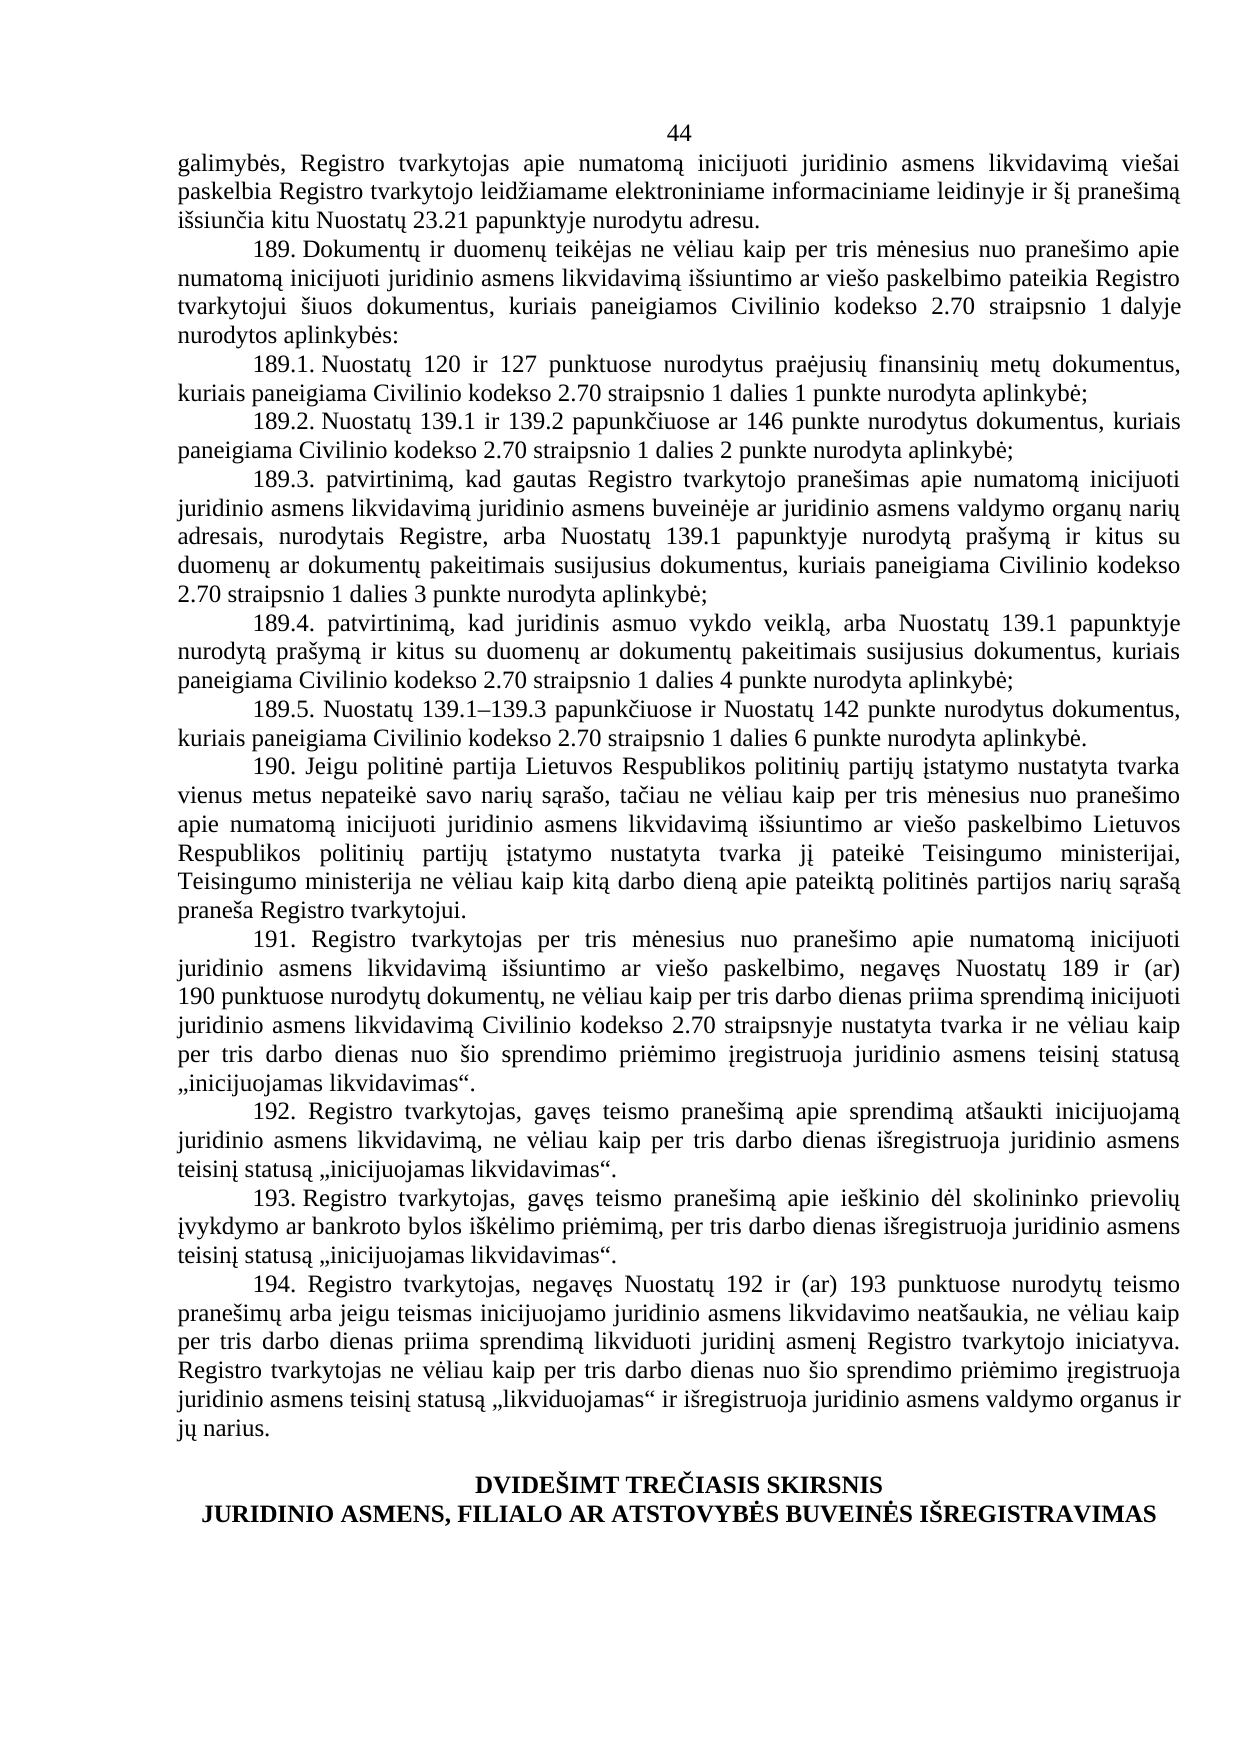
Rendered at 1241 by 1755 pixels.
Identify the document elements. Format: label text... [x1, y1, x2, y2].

text JURIDINIO ASMENS, FILIALO AR ATSTOVYBĖS BUVEINĖS IŠREGISTRAVIMAS [177, 1499, 1181, 1528]
text 193. Registro tvarkytojas, gavęs teismo pranešimą apie ieškinio dėl skolininko prievolių įvykdymo ar bankroto bylos iškėlimo priėmimą, per tris darbo dienas išregistruoja juridinio asmens teisinį statusą „inicijuojamas likvidavimas“. [177, 1183, 1181, 1269]
text DVIDEŠIMT TREČIASIS SKIRSNIS [177, 1470, 1181, 1499]
text 192. Registro tvarkytojas, gavęs teismo pranešimą apie sprendimą atšaukti inicijuojamą juridinio asmens likvidavimą, ne vėliau kaip per tris darbo dienas išregistruoja juridinio asmens teisinį statusą „inicijuojamas likvidavimas“. [177, 1096, 1181, 1183]
text galimybės, Registro tvarkytojas apie numatomą inicijuoti juridinio asmens likvidavimą viešai paskelbia Registro tvarkytojo leidžiamame elektroniniame informaciniame leidinyje ir šį pranešimą išsiunčia kitu Nuostatų 23.21 papunktyje nurodytu adresu. [177, 148, 1181, 234]
text 189.2. Nuostatų 139.1 ir 139.2 papunkčiuose ar 146 punkte nurodytus dokumentus, kuriais paneigiama Civilinio kodekso 2.70 straipsnio 1 dalies 2 punkte nurodyta aplinkybė; [177, 406, 1181, 464]
text 189.3. patvirtinimą, kad gautas Registro tvarkytojo pranešimas apie numatomą inicijuoti juridinio asmens likvidavimą juridinio asmens buveinėje ar juridinio asmens valdymo organų narių adresais, nurodytais Registre, arba Nuostatų 139.1 papunktyje nurodytą prašymą ir kitus su duomenų ar dokumentų pakeitimais susijusius dokumentus, kuriais paneigiama Civilinio kodekso 2.70 straipsnio 1 dalies 3 punkte nurodyta aplinkybė; [177, 464, 1181, 608]
text 189.5. Nuostatų 139.1–139.3 papunkčiuose ir Nuostatų 142 punkte nurodytus dokumentus, kuriais paneigiama Civilinio kodekso 2.70 straipsnio 1 dalies 6 punkte nurodyta aplinkybė. [177, 694, 1181, 751]
text 189. Dokumentų ir duomenų teikėjas ne vėliau kaip per tris mėnesius nuo pranešimo apie numatomą inicijuoti juridinio asmens likvidavimą išsiuntimo ar viešo paskelbimo pateikia Registro tvarkytojui šiuos dokumentus, kuriais paneigiamos Civilinio kodekso 2.70 straipsnio 1 dalyje nurodytos aplinkybės: [177, 234, 1181, 349]
text 194. Registro tvarkytojas, negavęs Nuostatų 192 ir (ar) 193 punktuose nurodytų teismo pranešimų arba jeigu teismas inicijuojamo juridinio asmens likvidavimo neatšaukia, ne vėliau kaip per tris darbo dienas priima sprendimą likviduoti juridinį asmenį Registro tvarkytojo iniciatyva. Registro tvarkytojas ne vėliau kaip per tris darbo dienas nuo šio sprendimo priėmimo įregistruoja juridinio asmens teisinį statusą „likviduojamas“ ir išregistruoja juridinio asmens valdymo organus ir jų narius. [177, 1269, 1181, 1441]
text 189.1. Nuostatų 120 ir 127 punktuose nurodytus praėjusių finansinių metų dokumentus, kuriais paneigiama Civilinio kodekso 2.70 straipsnio 1 dalies 1 punkte nurodyta aplinkybė; [177, 349, 1181, 406]
text 191. Registro tvarkytojas per tris mėnesius nuo pranešimo apie numatomą inicijuoti juridinio asmens likvidavimą išsiuntimo ar viešo paskelbimo, negavęs Nuostatų 189 ir (ar) 190 punktuose nurodytų dokumentų, ne vėliau kaip per tris darbo dienas priima sprendimą inicijuoti juridinio asmens likvidavimą Civilinio kodekso 2.70 straipsnyje nustatyta tvarka ir ne vėliau kaip per tris darbo dienas nuo šio sprendimo priėmimo įregistruoja juridinio asmens teisinį statusą „inicijuojamas likvidavimas“. [177, 924, 1181, 1096]
text 189.4. patvirtinimą, kad juridinis asmuo vykdo veiklą, arba Nuostatų 139.1 papunktyje nurodytą prašymą ir kitus su duomenų ar dokumentų pakeitimais susijusius dokumentus, kuriais paneigiama Civilinio kodekso 2.70 straipsnio 1 dalies 4 punkte nurodyta aplinkybė; [177, 608, 1181, 694]
text 190. Jeigu politinė partija Lietuvos Respublikos politinių partijų įstatymo nustatyta tvarka vienus metus nepateikė savo narių sąrašo, tačiau ne vėliau kaip per tris mėnesius nuo pranešimo apie numatomą inicijuoti juridinio asmens likvidavimą išsiuntimo ar viešo paskelbimo Lietuvos Respublikos politinių partijų įstatymo nustatyta tvarka jį pateikė Teisingumo ministerijai, Teisingumo ministerija ne vėliau kaip kitą darbo dieną apie pateiktą politinės partijos narių sąrašą praneša Registro tvarkytojui. [177, 751, 1181, 924]
